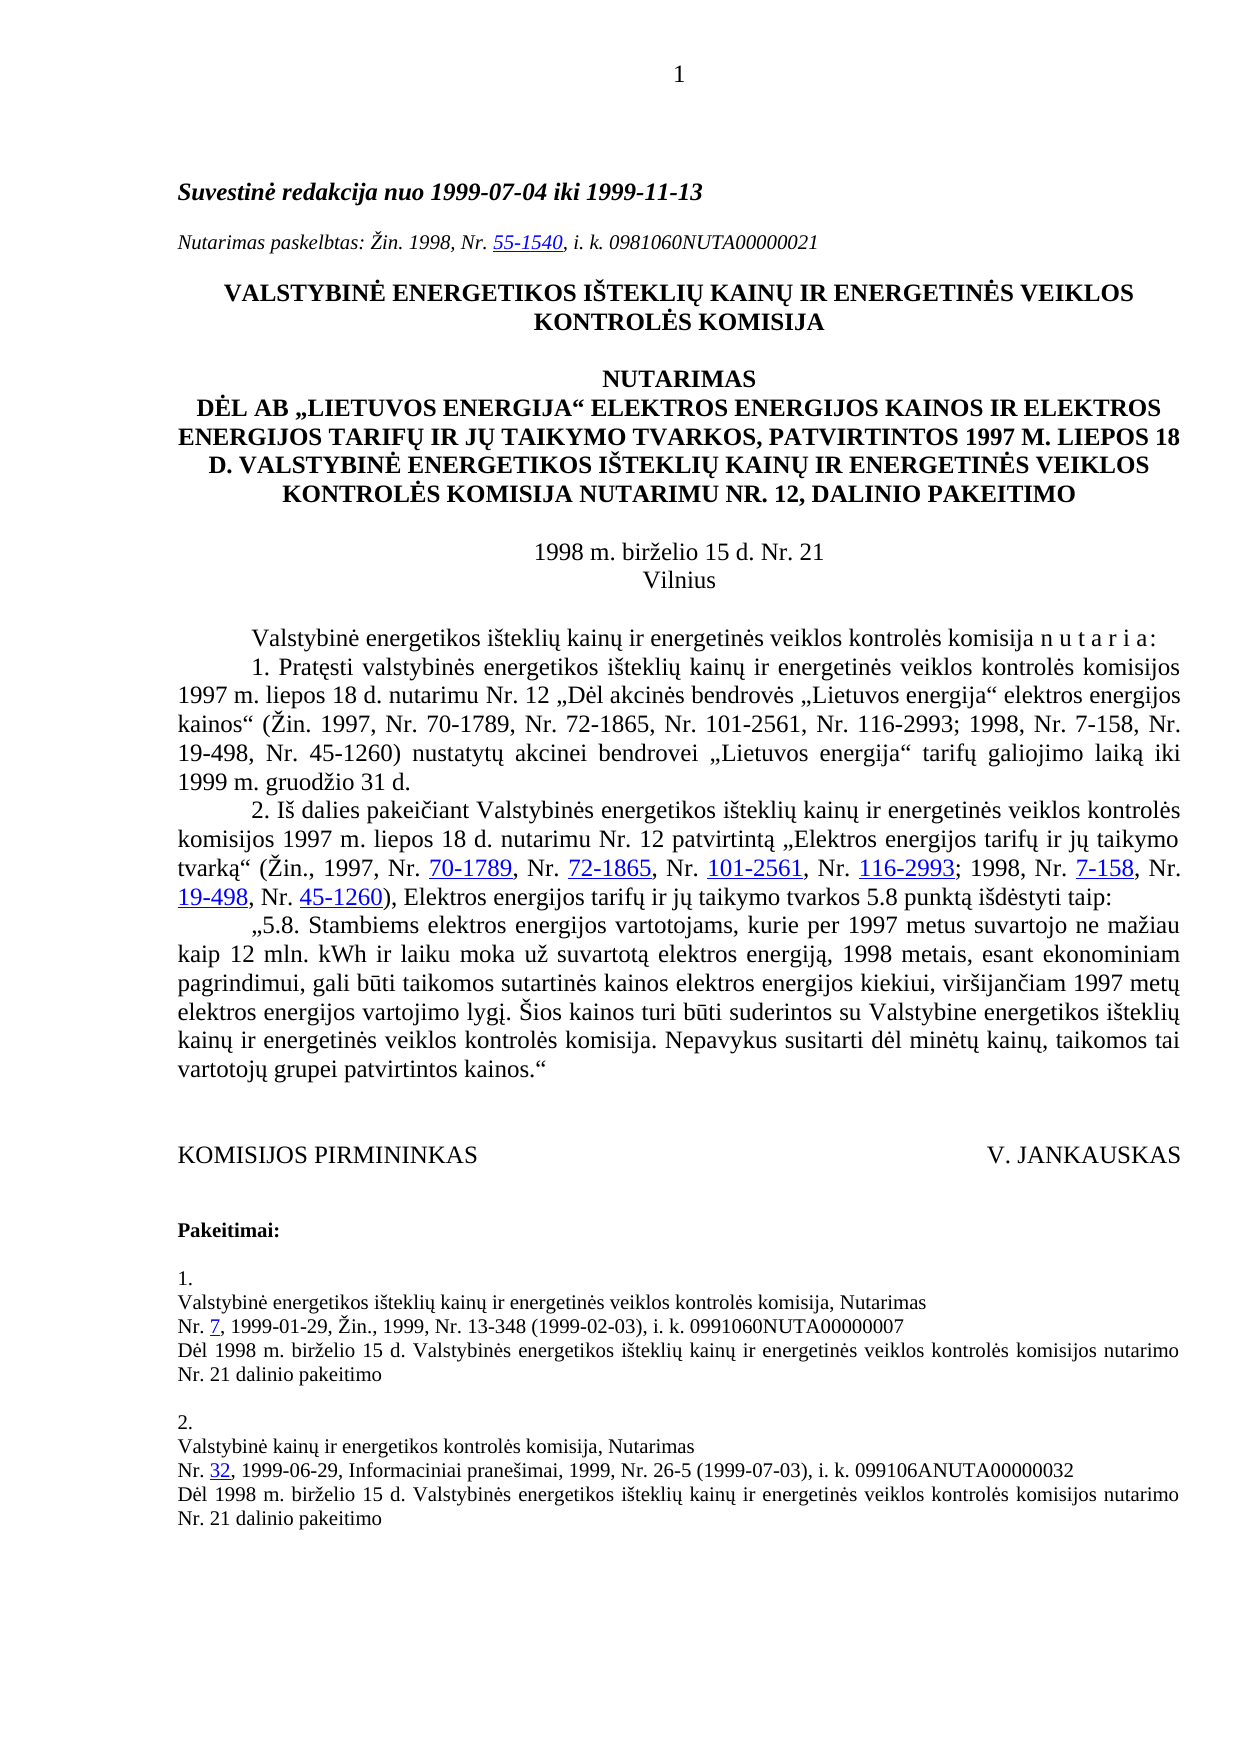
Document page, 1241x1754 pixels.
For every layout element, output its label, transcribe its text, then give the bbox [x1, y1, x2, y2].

text „5.8. Stambiems elektros energijos vartotojams, kurie per 1997 metus suvartojo ne mažiau kaip 12 mln. kWh ir laiku moka už suvartotą elektros energiją, 1998 metais, esant ekonominiam pagrindimui, gali būti taikomos sutartinės kainos elektros energijos kiekiui, viršijančiam 1997 metų elektros energijos vartojimo lygį. Šios kainos turi būti suderintos su Valstybine energetikos išteklių kainų ir energetinės veiklos kontrolės komisija. Nepavykus susitarti dėl minėtų kainų, taikomos tai vartotojų grupei patvirtintos kainos.“ [177, 911, 1181, 1083]
text Dėl 1998 m. birželio 15 d. Valstybinės energetikos išteklių kainų ir energetinės veiklos kontrolės komisijos nutarimo Nr. 21 dalinio pakeitimo [177, 1338, 1181, 1386]
text NUTARIMAS [177, 364, 1181, 393]
text Vilnius [177, 566, 1181, 594]
text 2. Iš dalies pakeičiant Valstybinės energetikos išteklių kainų ir energetinės veiklos kontrolės komisijos 1997 m. liepos 18 d. nutarimu Nr. 12 patvirtintą „Elektros energijos tarifų ir jų taikymo tvarką“ (Žin., 1997, Nr. 70-1789, Nr. 72-1865, Nr. 101-2561, Nr. 116-2993; 1998, Nr. 7-158, Nr. 19-498, Nr. 45-1260), Elektros energijos tarifų ir jų taikymo tvarkos 5.8 punktą išdėstyti taip: [177, 796, 1181, 911]
text Nr. 32, 1999-06-29, Informaciniai pranešimai, 1999, Nr. 26-5 (1999-07-03), i. k. 099106ANUTA00000032 [177, 1458, 1181, 1482]
text Dėl 1998 m. birželio 15 d. Valstybinės energetikos išteklių kainų ir energetinės veiklos kontrolės komisijos nutarimo Nr. 21 dalinio pakeitimo [177, 1482, 1181, 1530]
text 2. [177, 1410, 1181, 1434]
text Pakeitimai: [177, 1217, 1181, 1242]
text VALSTYBINĖ ENERGETIKOS IŠTEKLIŲ KAINŲ IR ENERGETINĖS VEIKLOS KONTROLĖS KOMISIJA [177, 278, 1181, 336]
text Nr. 7, 1999-01-29, Žin., 1999, Nr. 13-348 (1999-02-03), i. k. 0991060NUTA00000007 [177, 1314, 1181, 1338]
text 1. [177, 1266, 1181, 1290]
text 1. Pratęsti valstybinės energetikos išteklių kainų ir energetinės veiklos kontrolės komisijos 1997 m. liepos 18 d. nutarimu nr. 12 „dėl akcinės bendrovės „lietuvos energija“ elektros energijos kainos“ (žin. 1997, nr. 70-1789, nr. 72-1865, nr. 101-2561, nr. 116-2993; 1998, nr. 7-158, nr. 19-498, nr. 45-1260) nustatytų akcinei bendrovei „lietuvos energija“ tarifų galiojimo laiką iki 1999 m. gruodžio 31 d. [177, 652, 1181, 796]
text Komisijos pirmininkas V. Jankauskas [177, 1141, 1181, 1169]
text Valstybinė energetikos išteklių kainų ir energetinės veiklos kontrolės komisija, Nutarimas [177, 1290, 1181, 1314]
text Nutarimas paskelbtas: Žin. 1998, Nr. 55-1540, i. k. 0981060NUTA00000021 [177, 230, 1181, 254]
text Valstybinė energetikos išteklių kainų ir energetinės veiklos kontrolės komisija nutaria: [177, 623, 1181, 652]
text Suvestinė redakcija nuo 1999-07-04 iki 1999-11-13 [177, 177, 1181, 206]
text 1998 m. birželio 15 d. Nr. 21 [177, 537, 1181, 566]
text Valstybinė kainų ir energetikos kontrolės komisija, Nutarimas [177, 1434, 1181, 1458]
text DĖL AB „LIETUVOS ENERGIJA“ ELEKTROS ENERGIJOS KAINOS IR ELEKTROS ENERGIJOS TARIFŲ IR JŲ TAIKYMO TVARKOS, PATVIRTINTOS 1997 M. LIEPOS 18 D. VALSTYBINĖ ENERGETIKOS IŠTEKLIŲ KAINŲ IR ENERGETINĖS VEIKLOS KONTROLĖS KOMISIJA NUTARIMU NR. 12, DALINIO PAKEITIMO [177, 393, 1181, 508]
